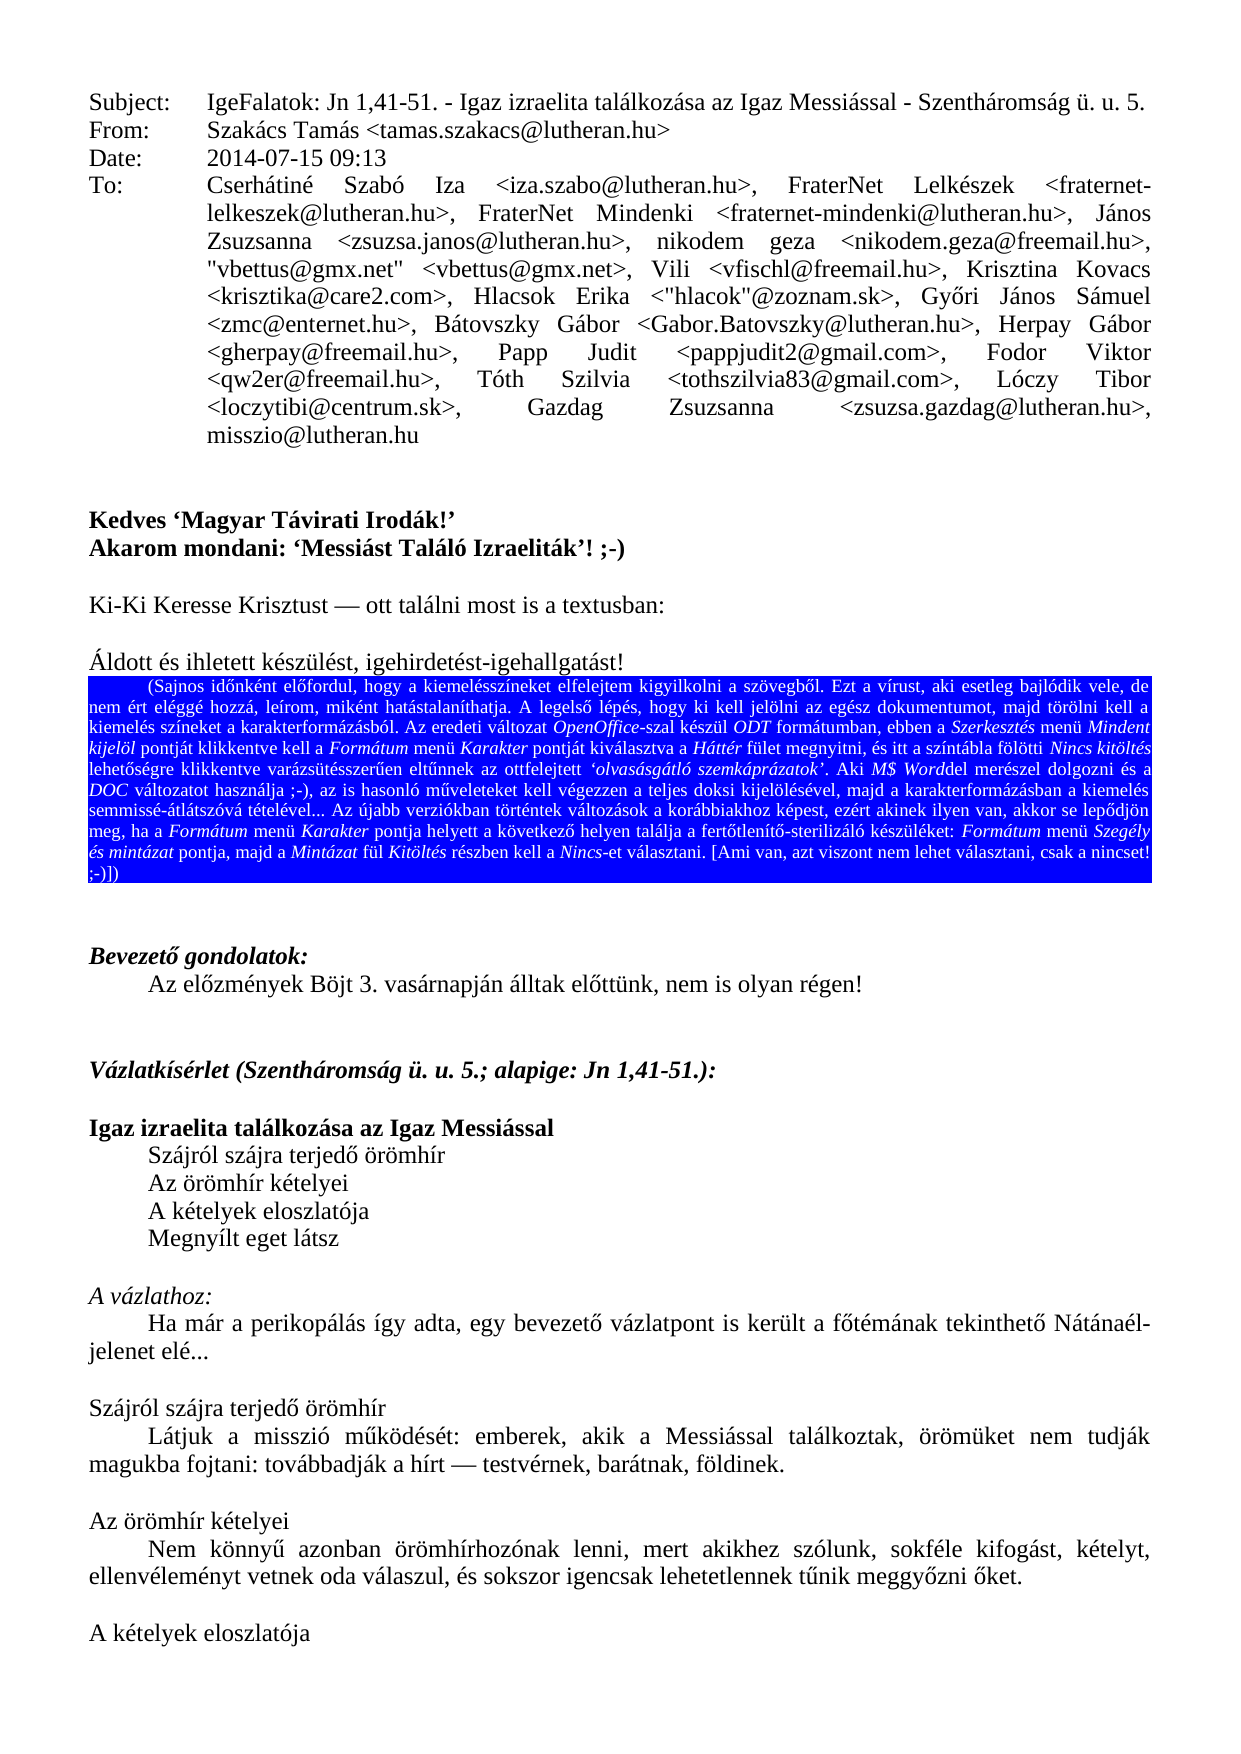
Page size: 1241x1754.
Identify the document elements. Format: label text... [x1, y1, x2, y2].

text Megnyílt eget látsz [88, 1224, 1152, 1252]
text A vázlathoz: [88, 1282, 1152, 1309]
text Szájról szájra terjedő örömhír [88, 1141, 1152, 1169]
text Szájról szájra terjedő örömhír [88, 1394, 1152, 1422]
text Látjuk a misszió működését: emberek, akik a Messiással találkoztak, örömüket nem tudják magukba fojtani: továbbadják a hírt ― testvérnek, barátnak, földinek. [88, 1422, 1152, 1477]
text Áldott és ihletett készülést, igehirdetést-igehallgatást! [88, 648, 1152, 676]
text A kételyek eloszlatója [88, 1619, 1152, 1647]
text Bevezető gondolatok: [88, 942, 1152, 970]
subtitle Kedves ‘Magyar Távirati Irodák!’ Akarom mondani: ‘Messiást Találó Izraeliták’! ;‑) [88, 506, 1152, 561]
text Date: 2014-07-15 09:13 [88, 144, 1152, 172]
text Ha már a perikopálás így adta, egy bevezető vázlatpont is került a főtémának tekinthető Nátánaél-jelenet elé... [88, 1309, 1152, 1365]
text Nem könnyű azonban örömhírhozónak lenni, mert akikhez szólunk, sokféle kifogást, kételyt, ellenvéleményt vetnek oda válaszul, és sokszor igencsak lehetetlennek tűnik meggyőzni őket. [88, 1535, 1152, 1590]
text Vázlatkísérlet (Szentháromság ü. u. 5.; alapige: Jn 1,41-51.): [88, 1057, 1152, 1084]
text A kételyek eloszlatója [88, 1197, 1152, 1224]
text Az örömhír kételyei [88, 1169, 1152, 1197]
text To: Cserhátiné Szabó Iza <iza.szabo@lutheran.hu>, FraterNet Lelkészek <fraternet-lelkeszek@lutheran.hu>, FraterNet Mindenki <fraternet-mindenki@lutheran.hu>, János Zsuzsanna <zsuzsa.janos@lutheran.hu>, nikodem geza <nikodem.geza@freemail.hu>, "vbettus@gmx.net" <vbettus@gmx.net>, Vili <vfischl@freemail.hu>, Krisztina Kovacs <krisztika@care2.com>, Hlacsok Erika <"hlacok"@zoznam.sk>, Győri János Sámuel <zmc@enternet.hu>, Bátovszky Gábor <Gabor.Batovszky@lutheran.hu>, Herpay Gábor <gherpay@freemail.hu>, Papp Judit <pappjudit2@gmail.com>, Fodor Viktor <qw2er@freemail.hu>, Tóth Szilvia <tothszilvia83@gmail.com>, Lóczy Tibor <loczytibi@centrum.sk>, Gazdag Zsuzsanna <zsuzsa.gazdag@lutheran.hu>, misszio@lutheran.hu [88, 172, 1152, 449]
text (Sajnos időnként előfordul, hogy a kiemelésszíneket elfelejtem kigyilkolni a szövegből. Ezt a vírust, aki esetleg bajlódik vele, de nem ért eléggé hozzá, leírom, miként hatástalaníthatja. A legelső lépés, hogy ki kell jelölni az egész dokumentumot, majd törölni kell a kiemelés színeket a karakterformázásból. Az eredeti változat OpenOffice-szal készül ODT formátumban, ebben a Szerkesztés menü Mindent kijelöl pontját klikkentve kell a Formátum menü Karakter pontját kiválasztva a Háttér fület megnyitni, és itt a színtábla fölötti Nincs kitöltés lehetőségre klikkentve varázsütésszerűen eltűnnek az ottfelejtett ‘olvasásgátló szemkáprázatok’. Aki M$ Worddel merészel dolgozni és a DOC változatot használja ;‑), az is hasonló műveleteket kell végezzen a teljes doksi kijelölésével, majd a karakterformázásban a kiemelés semmissé-átlátszóvá tételével... Az újabb verziókban történtek változások a korábbiakhoz képest, ezért akinek ilyen van, akkor se lepődjön meg, ha a Formátum menü Karakter pontja helyett a következő helyen találja a fertőtlenítő-sterilizáló készüléket: Formátum menü Szegély és mintázat pontja, majd a Mintázat fül Kitöltés részben kell a Nincs-et választani. [Ami van, azt viszont nem lehet választani, csak a nincset! ;‑)]) [88, 676, 1152, 883]
text Subject: IgeFalatok: Jn 1,41-51. - Igaz izraelita találkozása az Igaz Messiással - Szentháromság ü. u. 5. [88, 88, 1152, 116]
text Az előzmények Böjt 3. vasárnapján álltak előttünk, nem is olyan régen! [88, 970, 1152, 997]
text Igaz izraelita találkozása az Igaz Messiással [88, 1114, 1152, 1141]
text From: Szakács Tamás <tamas.szakacs@lutheran.hu> [88, 116, 1152, 144]
text Ki-Ki Keresse Krisztust ― ott találni most is a textusban: [88, 591, 1152, 618]
text Az örömhír kételyei [88, 1507, 1152, 1535]
